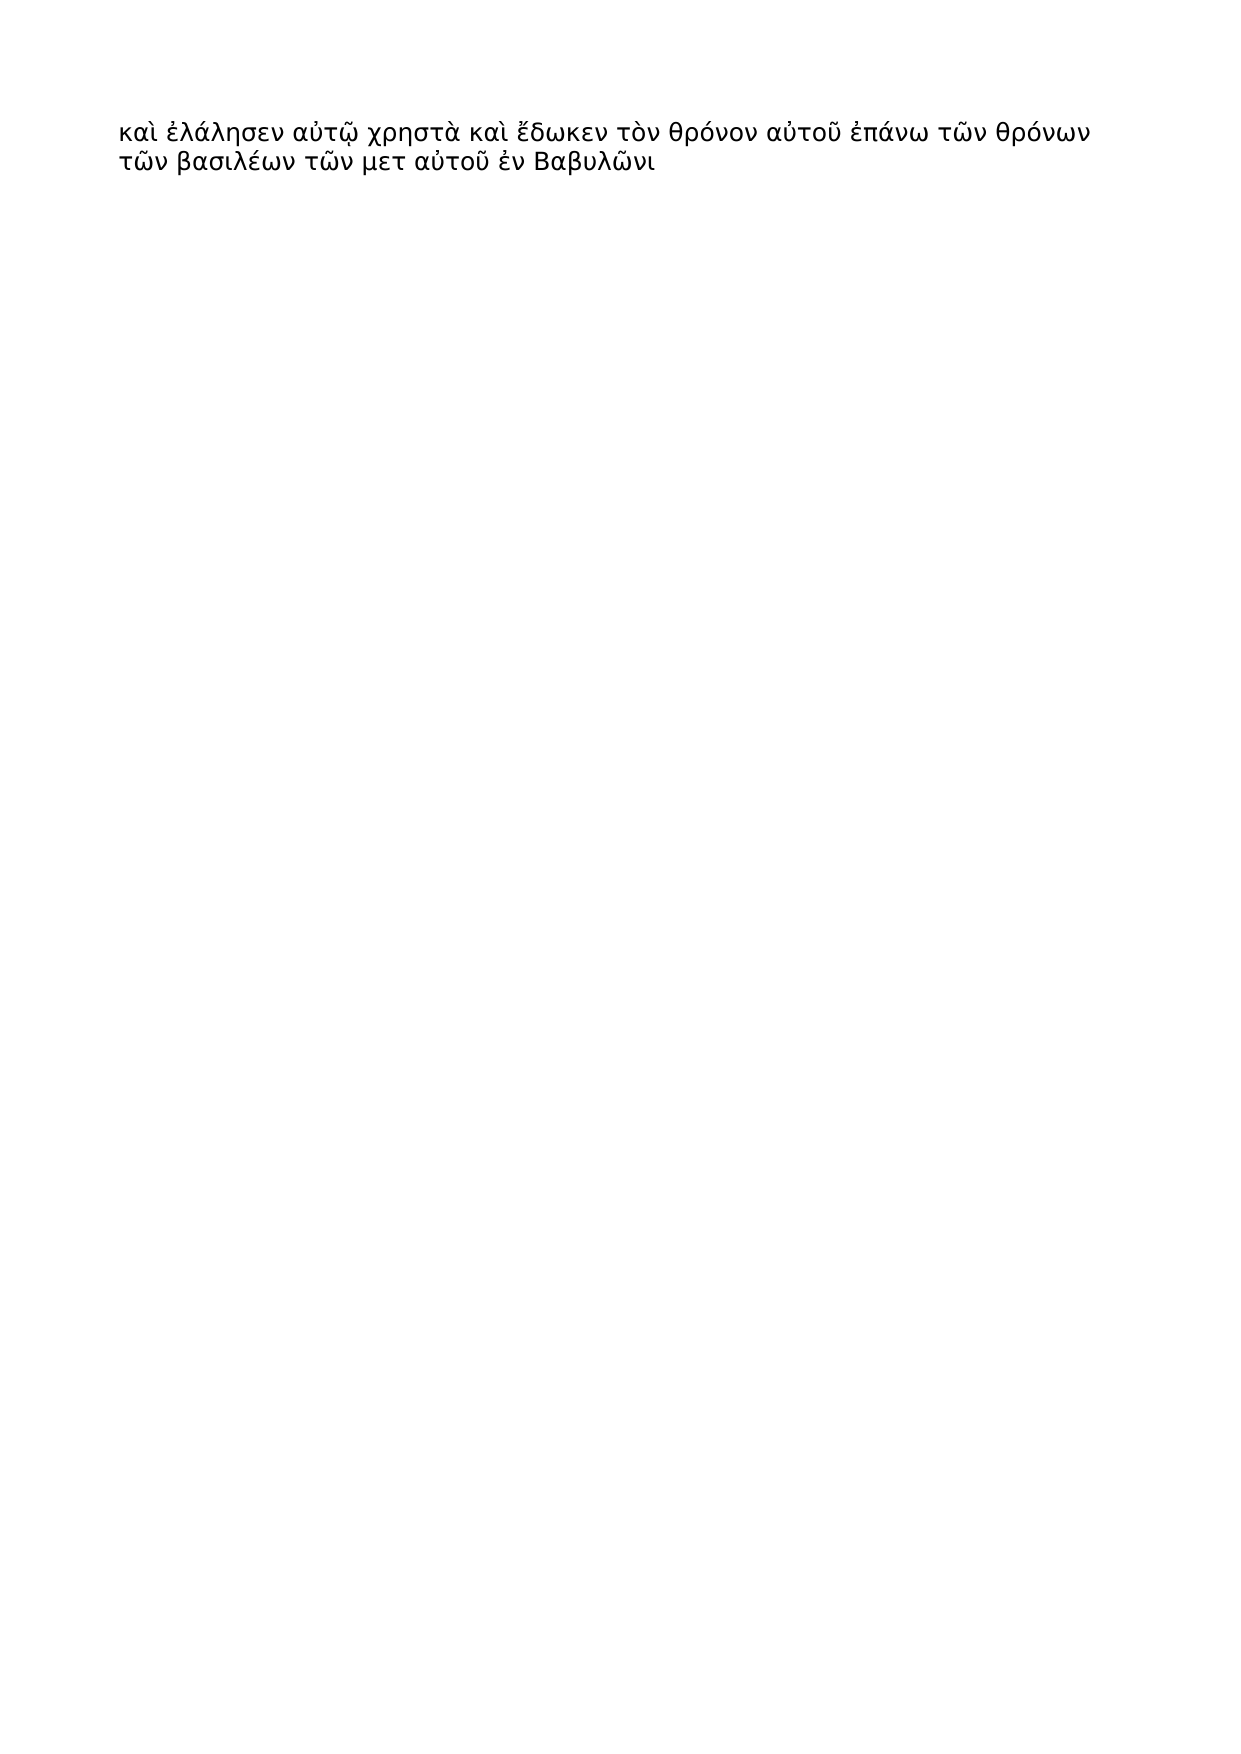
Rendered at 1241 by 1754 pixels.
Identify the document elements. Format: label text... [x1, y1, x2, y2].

text καὶ ἐλάλησεν αὐτῷ χρηστὰ καὶ ἔδωκεν τὸν θρόνον αὐτοῦ ἐπάνω τῶν θρόνων τῶν βασιλέων τῶν μετ αὐτοῦ ἐν Βαβυλῶνι [118, 118, 1122, 176]
